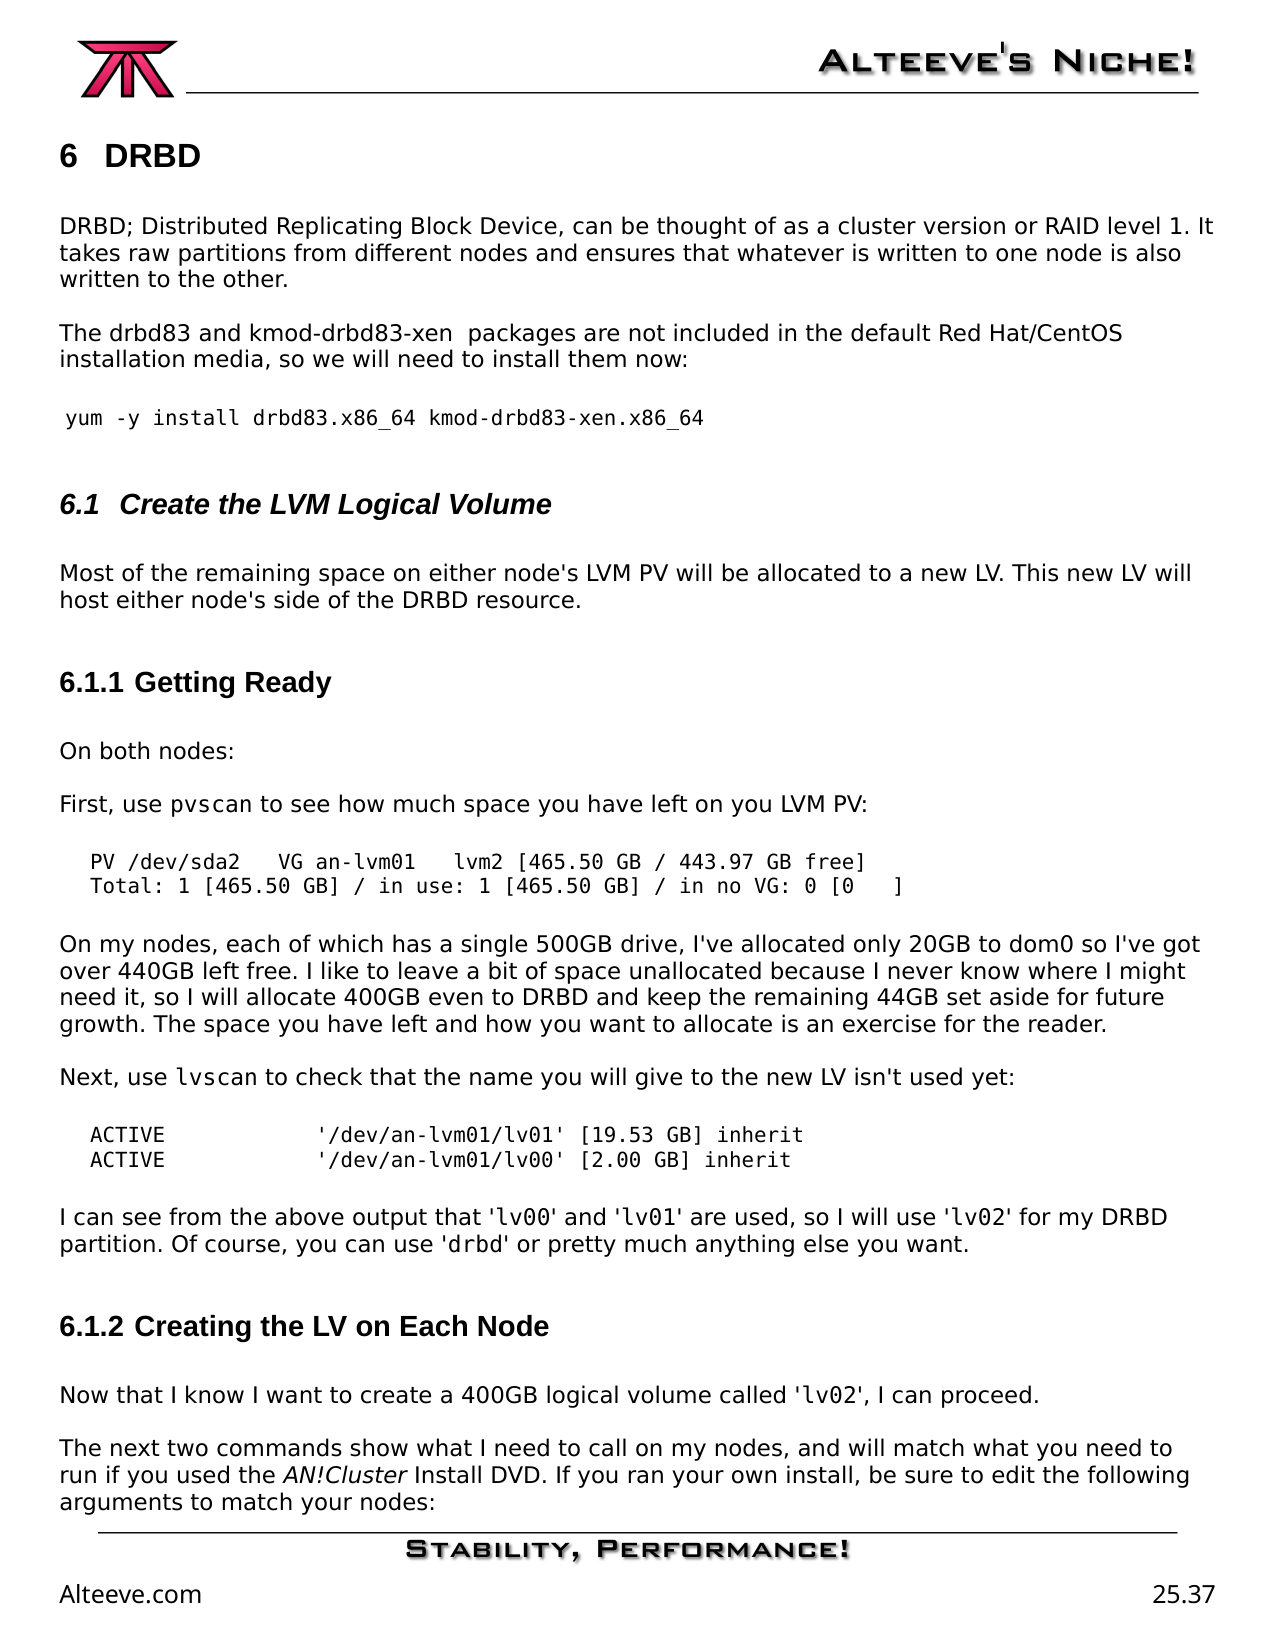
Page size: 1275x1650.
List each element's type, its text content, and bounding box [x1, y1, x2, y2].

subtitle Create the LVM Logical Volume [59, 487, 1216, 521]
text I can see from the above output that 'lv00' and 'lv01' are used, so I will use 'lv02' for my DRBD partition. Of course, you can use 'drbd' or pretty much anything else you want. [59, 1204, 1216, 1258]
text Next, use lvscan to check that the name you will give to the new LV isn't used yet: [59, 1064, 1216, 1091]
picture [76, 1525, 1199, 1569]
table_header yum -y install drbd83.x86_64 kmod-drbd83-xen.x86_64 [59, 400, 1216, 436]
table_header PV /dev/sda2 VG an-lvm01 lvm2 [465.50 GB / 443.97 GB free] Total: 1 [465.50 GB] / in use: 1 [465.50 GB] / in no VG: 0 [0 ] [59, 845, 1216, 904]
text The drbd83 and kmod-drbd83-xen packages are not included in the default Red Hat/CentOS installation media, so we will need to install them now: [59, 320, 1216, 373]
picture [76, 39, 1199, 99]
subtitle DRBD [59, 136, 1216, 174]
table_header ACTIVE '/dev/an-lvm01/lv01' [19.53 GB] inherit ACTIVE '/dev/an-lvm01/lv00' [2.00 GB] inherit [59, 1118, 1216, 1178]
text On both nodes: [59, 738, 1216, 764]
text The next two commands show what I need to call on my nodes, and will match what you need to run if you used the AN!Cluster Install DVD. If you ran your own install, be sure to edit the following arguments to match your nodes: [59, 1436, 1216, 1516]
text Now that I know I want to create a 400GB logical volume called 'lv02', I can proceed. [59, 1382, 1216, 1409]
text DRBD; Distributed Replicating Block Device, can be thought of as a cluster version or RAID level 1. It takes raw partitions from different nodes and ensures that whatever is written to one node is also written to the other. [59, 213, 1216, 293]
text On my nodes, each of which has a single 500GB drive, I've allocated only 20GB to dom0 so I've got over 440GB left free. I like to leave a bit of space unallocated because I never know where I might need it, so I will allocate 400GB even to DRBD and keep the remaining 44GB set aside for future growth. The space you have left and how you want to allocate is an exercise for the reader. [59, 931, 1216, 1038]
subtitle Creating the LV on Each Node [59, 1309, 1216, 1343]
text Most of the remaining space on either node's LVM PV will be allocated to a new LV. This new LV will host either node's side of the DRBD resource. [59, 560, 1216, 613]
text First, use pvscan to see how much space you have left on you LVM PV: [59, 791, 1216, 818]
subtitle Getting Ready [59, 665, 1216, 699]
